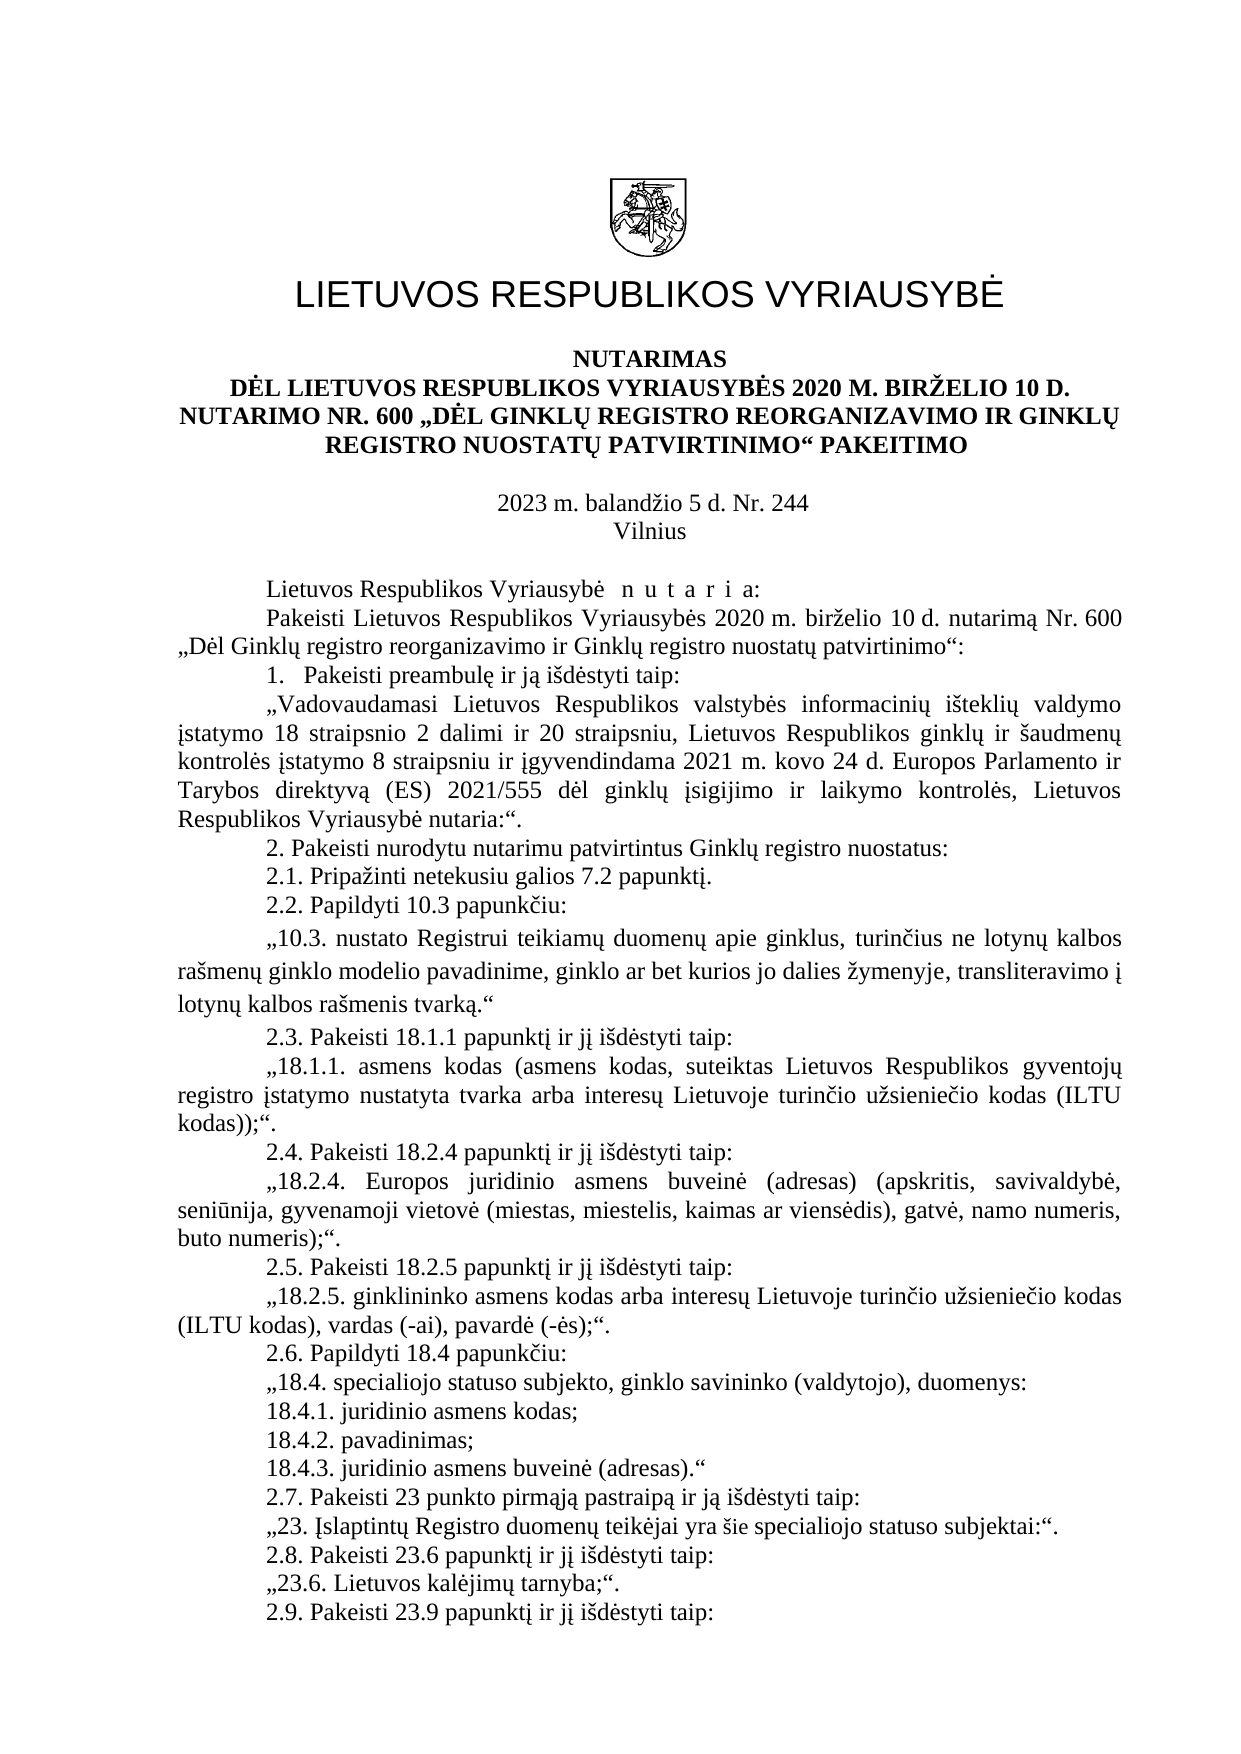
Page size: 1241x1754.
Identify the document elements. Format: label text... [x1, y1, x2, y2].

text Vilnius [177, 516, 1122, 545]
text 2.9. Pakeisti 23.9 papunktį ir jį išdėstyti taip: [266, 1597, 1122, 1626]
text Pakeisti Lietuvos Respublikos Vyriausybės 2020 m. birželio 10 d. nutarimą Nr. 600 „Dėl Ginklų registro reorganizavimo ir Ginklų registro nuostatų patvirtinimo“: [177, 603, 1122, 660]
text nutarimas [177, 344, 1122, 373]
text 2.7. Pakeisti 23 punkto pirmąją pastraipą ir ją išdėstyti taip: [266, 1482, 1122, 1511]
text 2023 m. balandžio 5 d. Nr. 244 [177, 488, 1122, 516]
text „18.2.4. Europos juridinio asmens buveinė (adresas) (apskritis, savivaldybė, seniūnija, gyvenamoji vietovė (miestas, miestelis, kaimas ar viensėdis), gatvė, namo numeris, buto numeris);“. [177, 1166, 1122, 1252]
text 2.2. Papildyti 10.3 papunkčiu: [177, 890, 1122, 919]
text 18.4.1. juridinio asmens kodas; [266, 1396, 1122, 1425]
text „Vadovaudamasi Lietuvos Respublikos valstybės informacinių išteklių valdymo įstatymo 18 straipsnio 2 dalimi ir 20 straipsniu, Lietuvos Respublikos ginklų ir šaudmenų kontrolės įstatymo 8 straipsniu ir įgyvendindama 2021 m. kovo 24 d. Europos Parlamento ir Tarybos direktyvą (ES) 2021/555 dėl ginklų įsigijimo ir laikymo kontrolės, Lietuvos Respublikos Vyriausybė nutaria:“. [177, 689, 1122, 833]
text Lietuvos Respublikos Vyriausybė nutaria: [177, 574, 1122, 603]
text „10.3. nustato Registrui teikiamų duomenų apie ginklus, turinčius ne lotynų kalbos rašmenų ginklo modelio pavadinime, ginklo ar bet kurios jo dalies žymenyje, transliteravimo į lotynų kalbos rašmenis tvarką.“ [177, 923, 1122, 1018]
text „18.1.1. asmens kodas (asmens kodas, suteiktas Lietuvos Respublikos gyventojų registro įstatymo nustatyta tvarka arba interesų Lietuvoje turinčio užsieniečio kodas (ILTU kodas));“. [177, 1051, 1122, 1137]
text 2.4. Pakeisti 18.2.4 papunktį ir jį išdėstyti taip: [177, 1137, 1122, 1166]
text „18.4. specialiojo statuso subjekto, ginklo savininko (valdytojo), duomenys: [177, 1367, 1122, 1396]
text 2.5. Pakeisti 18.2.5 papunktį ir jį išdėstyti taip: [177, 1252, 1122, 1281]
text 2.3. Pakeisti 18.1.1 papunktį ir jį išdėstyti taip: [177, 1022, 1122, 1051]
text 2.1. Pripažinti netekusiu galios 7.2 papunktį. [266, 861, 1122, 890]
text 2. Pakeisti nurodytu nutarimu patvirtintus Ginklų registro nuostatus: [177, 833, 1122, 861]
text 18.4.2. pavadinimas; [266, 1425, 1122, 1453]
text „23.6. Lietuvos kalėjimų tarnyba;“. [177, 1568, 1122, 1597]
text Lietuvos Respublikos Vyriausybė [177, 272, 1122, 315]
text DĖL LIETUVOS RESPUBLIKOS VYRIAUSYBĖS 2020 M. BIRŽELIO 10 D. NUTARIMO NR. 600 „DĖL GINKLŲ REGISTRO REORGANIZAVIMO IR GINKLŲ REGISTRO NUOSTATŲ PATVIRTINIMO“ PAKEITIMO [177, 373, 1122, 459]
text 2.8. Pakeisti 23.6 papunktį ir jį išdėstyti taip: [266, 1540, 1122, 1568]
text „18.2.5. ginklininko asmens kodas arba interesų Lietuvoje turinčio užsieniečio kodas (ILTU kodas), vardas (-ai), pavardė (-ės);“. [177, 1281, 1122, 1338]
text 2.6. Papildyti 18.4 papunkčiu: [177, 1338, 1122, 1367]
text „23. Įslaptintų Registro duomenų teikėjai yra šie specialiojo statuso subjektai:“. [177, 1511, 1122, 1540]
text 18.4.3. juridinio asmens buveinė (adresas).“ [266, 1453, 1122, 1482]
text 1. Pakeisti preambulę ir ją išdėstyti taip: [266, 660, 1122, 689]
